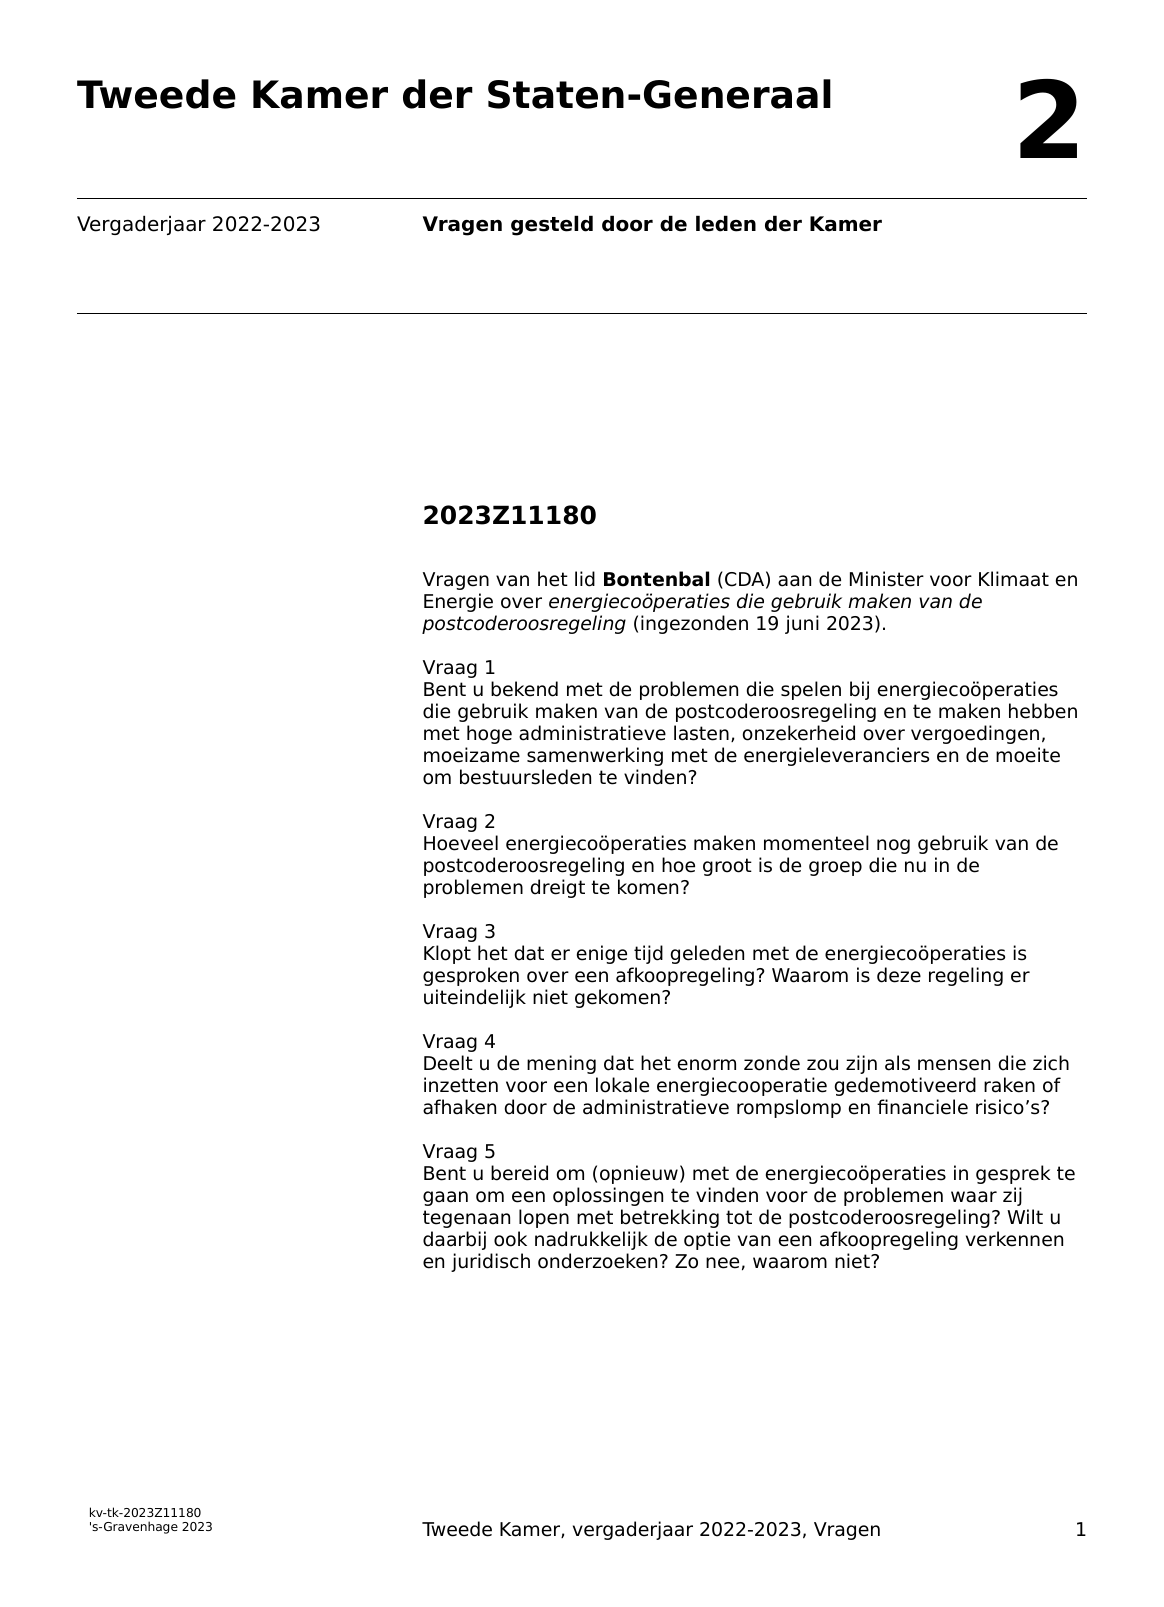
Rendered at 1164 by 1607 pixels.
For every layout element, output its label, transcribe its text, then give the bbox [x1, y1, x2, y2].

text Hoeveel energiecoöperaties maken momenteel nog gebruik van de postcoderoosregeling en hoe groot is de groep die nu in de problemen dreigt te komen? [422, 833, 1087, 899]
table_cell Vergaderjaar 2022-2023 [77, 199, 422, 313]
text Vraag 2 [422, 811, 1087, 833]
text Vraag 1 [422, 657, 1087, 679]
text Vragen van het lid Bontenbal (CDA) aan de Minister voor Klimaat en Energie over energiecoöperaties die gebruik maken van de postcoderoosregeling (ingezonden 19 juni 2023). [422, 569, 1087, 635]
text Deelt u de mening dat het enorm zonde zou zijn als mensen die zich inzetten voor een lokale energiecooperatie gedemotiveerd raken of afhaken door de administratieve rompslomp en financiele risico’s? [422, 1053, 1087, 1119]
table_header Tweede Kamer der Staten-Generaal [77, 59, 886, 198]
text Bent u bereid om (opnieuw) met de energiecoöperaties in gesprek te gaan om een oplossingen te vinden voor de problemen waar zij tegenaan lopen met betrekking tot de postcoderoosregeling? Wilt u daarbij ook nadrukkelijk de optie van een afkoopregeling verkennen en juridisch onderzoeken? Zo nee, waarom niet? [422, 1163, 1087, 1273]
text Vraag 4 [422, 1031, 1087, 1053]
table_cell Vragen gesteld door de leden der Kamer [422, 199, 1087, 313]
text kv-tk-2023Z11180 [88, 1506, 323, 1520]
text Vraag 3 [422, 921, 1087, 943]
text Vraag 5 [422, 1141, 1087, 1163]
table_header 2 [886, 59, 1087, 198]
text Bent u bekend met de problemen die spelen bij energiecoöperaties die gebruik maken van de postcoderoosregeling en te maken hebben met hoge administratieve lasten, onzekerheid over vergoedingen, moeizame samenwerking met de energieleveranciers en de moeite om bestuursleden te vinden? [422, 679, 1087, 789]
text 's-Gravenhage 2023 [88, 1520, 323, 1534]
text 2023Z11180 [422, 501, 1087, 531]
text Klopt het dat er enige tijd geleden met de energiecoöperaties is gesproken over een afkoopregeling? Waarom is deze regeling er uiteindelijk niet gekomen? [422, 943, 1087, 1009]
